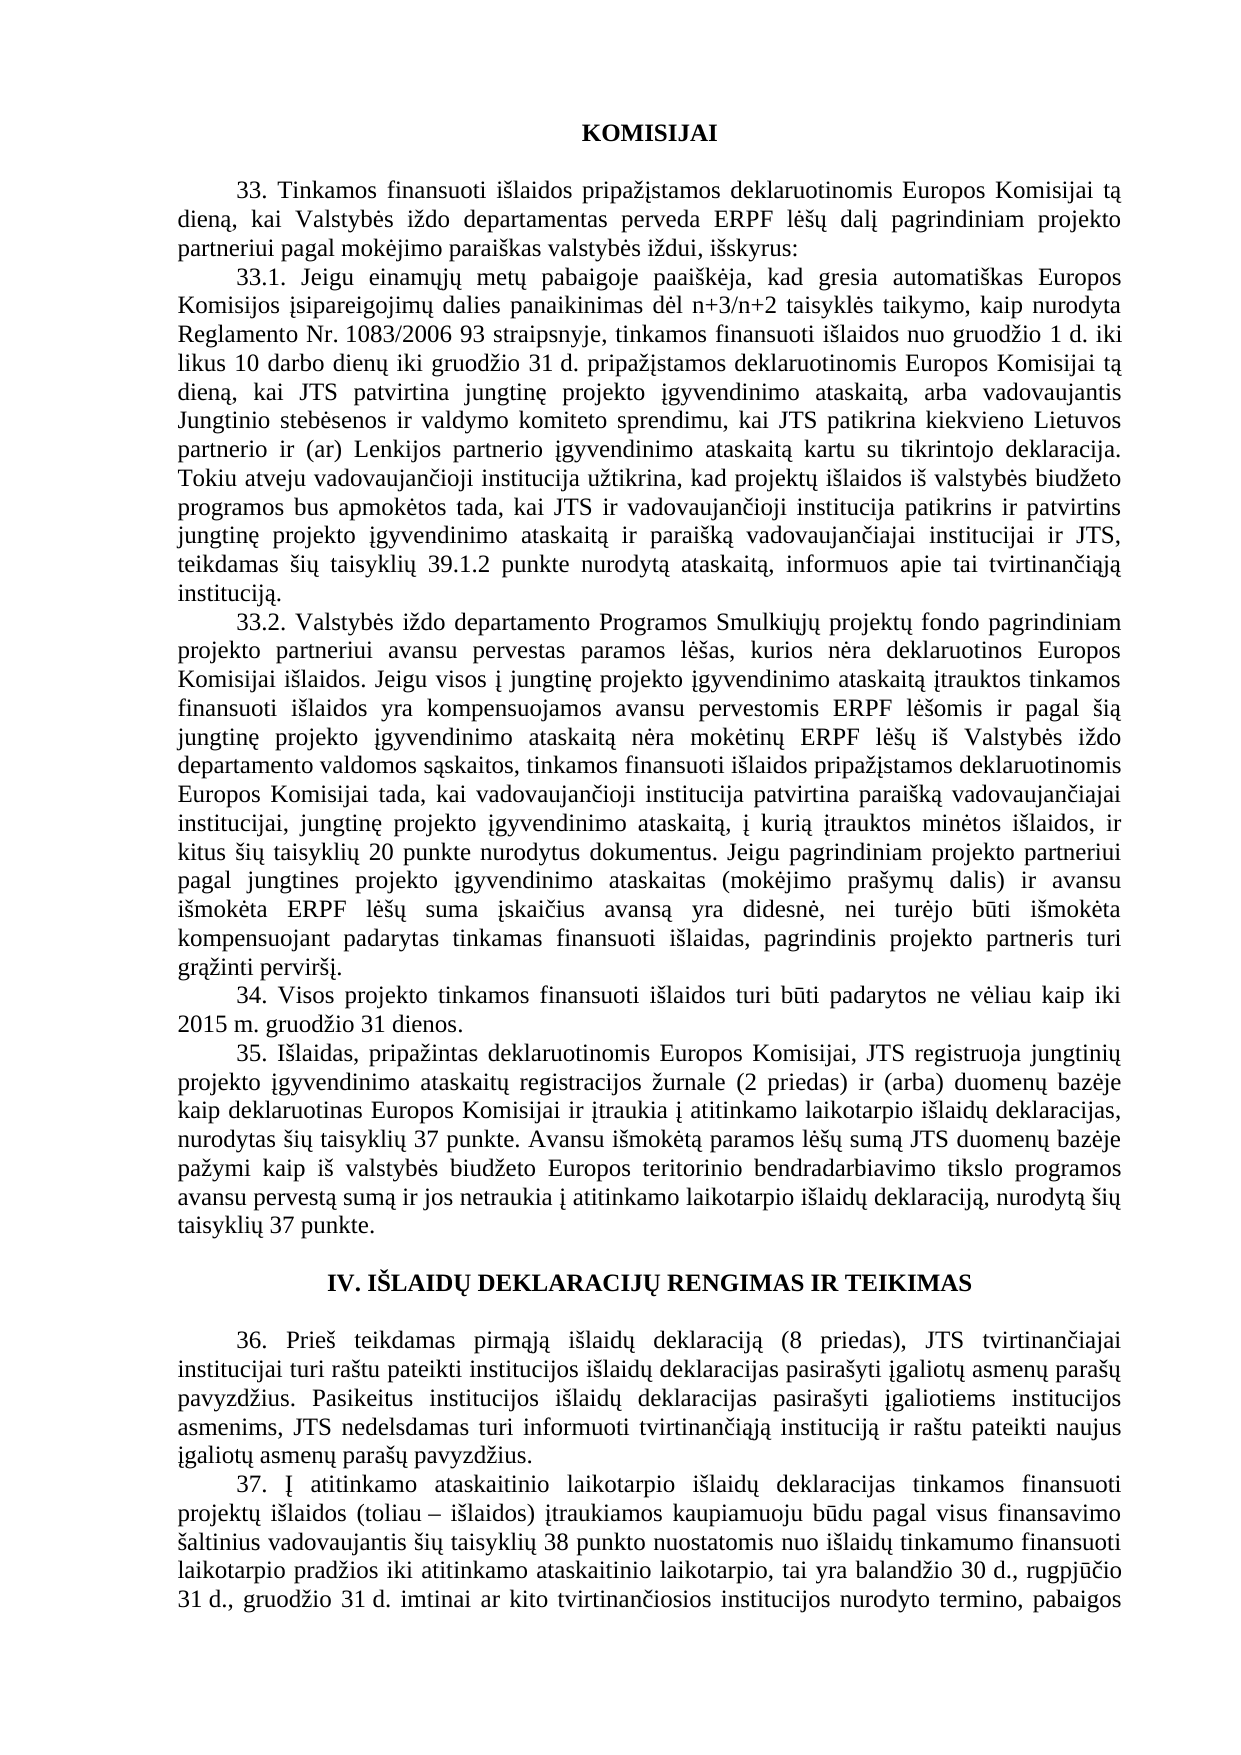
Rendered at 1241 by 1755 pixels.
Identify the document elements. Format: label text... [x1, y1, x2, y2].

text 37. Į atitinkamo ataskaitinio laikotarpio išlaidų deklaracijas tinkamos finansuoti projektų išlaidos (toliau – išlaidos) įtraukiamos kaupiamuoju būdu pagal visus finansavimo šaltinius vadovaujantis šių taisyklių 38 punkto nuostatomis nuo išlaidų tinkamumo finansuoti laikotarpio pradžios iki atitinkamo ataskaitinio laikotarpio, tai yra balandžio 30 d., rugpjūčio 31 d., gruodžio 31 d. imtinai ar kito tvirtinančiosios institucijos nurodyto termino, pabaigos [177, 1469, 1122, 1613]
text 36. Prieš teikdamas pirmąją išlaidų deklaraciją (8 priedas), JTS tvirtinančiajai institucijai turi raštu pateikti institucijos išlaidų deklaracijas pasirašyti įgaliotų asmenų parašų pavyzdžius. Pasikeitus institucijos išlaidų deklaracijas pasirašyti įgaliotiems institucijos asmenims, JTS nedelsdamas turi informuoti tvirtinančiąją instituciją ir raštu pateikti naujus įgaliotų asmenų parašų pavyzdžius. [177, 1326, 1122, 1469]
text 33. Tinkamos finansuoti išlaidos pripažįstamos deklaruotinomis Europos Komisijai tą dieną, kai Valstybės iždo departamentas perveda ERPF lėšų dalį pagrindiniam projekto partneriui pagal mokėjimo paraiškas valstybės iždui, išskyrus: [177, 176, 1122, 262]
text KOMISIJAI [177, 118, 1122, 147]
text IV. IŠLAIDŲ DEKLARACIJŲ RENGIMAS IR TEIKIMAS [177, 1268, 1122, 1297]
text 33.2. Valstybės iždo departamento Programos Smulkiųjų projektų fondo pagrindiniam projekto partneriui avansu pervestas paramos lėšas, kurios nėra deklaruotinos Europos Komisijai išlaidos. Jeigu visos į jungtinę projekto įgyvendinimo ataskaitą įtrauktos tinkamos finansuoti išlaidos yra kompensuojamos avansu pervestomis ERPF lėšomis ir pagal šią jungtinę projekto įgyvendinimo ataskaitą nėra mokėtinų ERPF lėšų iš Valstybės iždo departamento valdomos sąskaitos, tinkamos finansuoti išlaidos pripažįstamos deklaruotinomis Europos Komisijai tada, kai vadovaujančioji institucija patvirtina paraišką vadovaujančiajai institucijai, jungtinę projekto įgyvendinimo ataskaitą, į kurią įtrauktos minėtos išlaidos, ir kitus šių taisyklių 20 punkte nurodytus dokumentus. Jeigu pagrindiniam projekto partneriui pagal jungtines projekto įgyvendinimo ataskaitas (mokėjimo prašymų dalis) ir avansu išmokėta ERPF lėšų suma įskaičius avansą yra didesnė, nei turėjo būti išmokėta kompensuojant padarytas tinkamas finansuoti išlaidas, pagrindinis projekto partneris turi grąžinti perviršį. [177, 607, 1122, 981]
text 35. Išlaidas, pripažintas deklaruotinomis Europos Komisijai, JTS registruoja jungtinių projekto įgyvendinimo ataskaitų registracijos žurnale (2 priedas) ir (arba) duomenų bazėje kaip deklaruotinas Europos Komisijai ir įtraukia į atitinkamo laikotarpio išlaidų deklaracijas, nurodytas šių taisyklių 37 punkte. Avansu išmokėtą paramos lėšų sumą JTS duomenų bazėje pažymi kaip iš valstybės biudžeto Europos teritorinio bendradarbiavimo tikslo programos avansu pervestą sumą ir jos netraukia į atitinkamo laikotarpio išlaidų deklaraciją, nurodytą šių taisyklių 37 punkte. [177, 1038, 1122, 1239]
text 33.1. Jeigu einamųjų metų pabaigoje paaiškėja, kad gresia automatiškas Europos Komisijos įsipareigojimų dalies panaikinimas dėl n+3/n+2 taisyklės taikymo, kaip nurodyta Reglamento Nr. 1083/2006 93 straipsnyje, tinkamos finansuoti išlaidos nuo gruodžio 1 d. iki likus 10 darbo dienų iki gruodžio 31 d. pripažįstamos deklaruotinomis Europos Komisijai tą dieną, kai JTS patvirtina jungtinę projekto įgyvendinimo ataskaitą, arba vadovaujantis Jungtinio stebėsenos ir valdymo komiteto sprendimu, kai JTS patikrina kiekvieno Lietuvos partnerio ir (ar) Lenkijos partnerio įgyvendinimo ataskaitą kartu su tikrintojo deklaracija. Tokiu atveju vadovaujančioji institucija užtikrina, kad projektų išlaidos iš valstybės biudžeto programos bus apmokėtos tada, kai JTS ir vadovaujančioji institucija patikrins ir patvirtins jungtinę projekto įgyvendinimo ataskaitą ir paraišką vadovaujančiajai institucijai ir JTS, teikdamas šių taisyklių 39.1.2 punkte nurodytą ataskaitą, informuos apie tai tvirtinančiąją instituciją. [177, 262, 1122, 607]
text 34. Visos projekto tinkamos finansuoti išlaidos turi būti padarytos ne vėliau kaip iki 2015 m. gruodžio 31 dienos. [177, 981, 1122, 1038]
